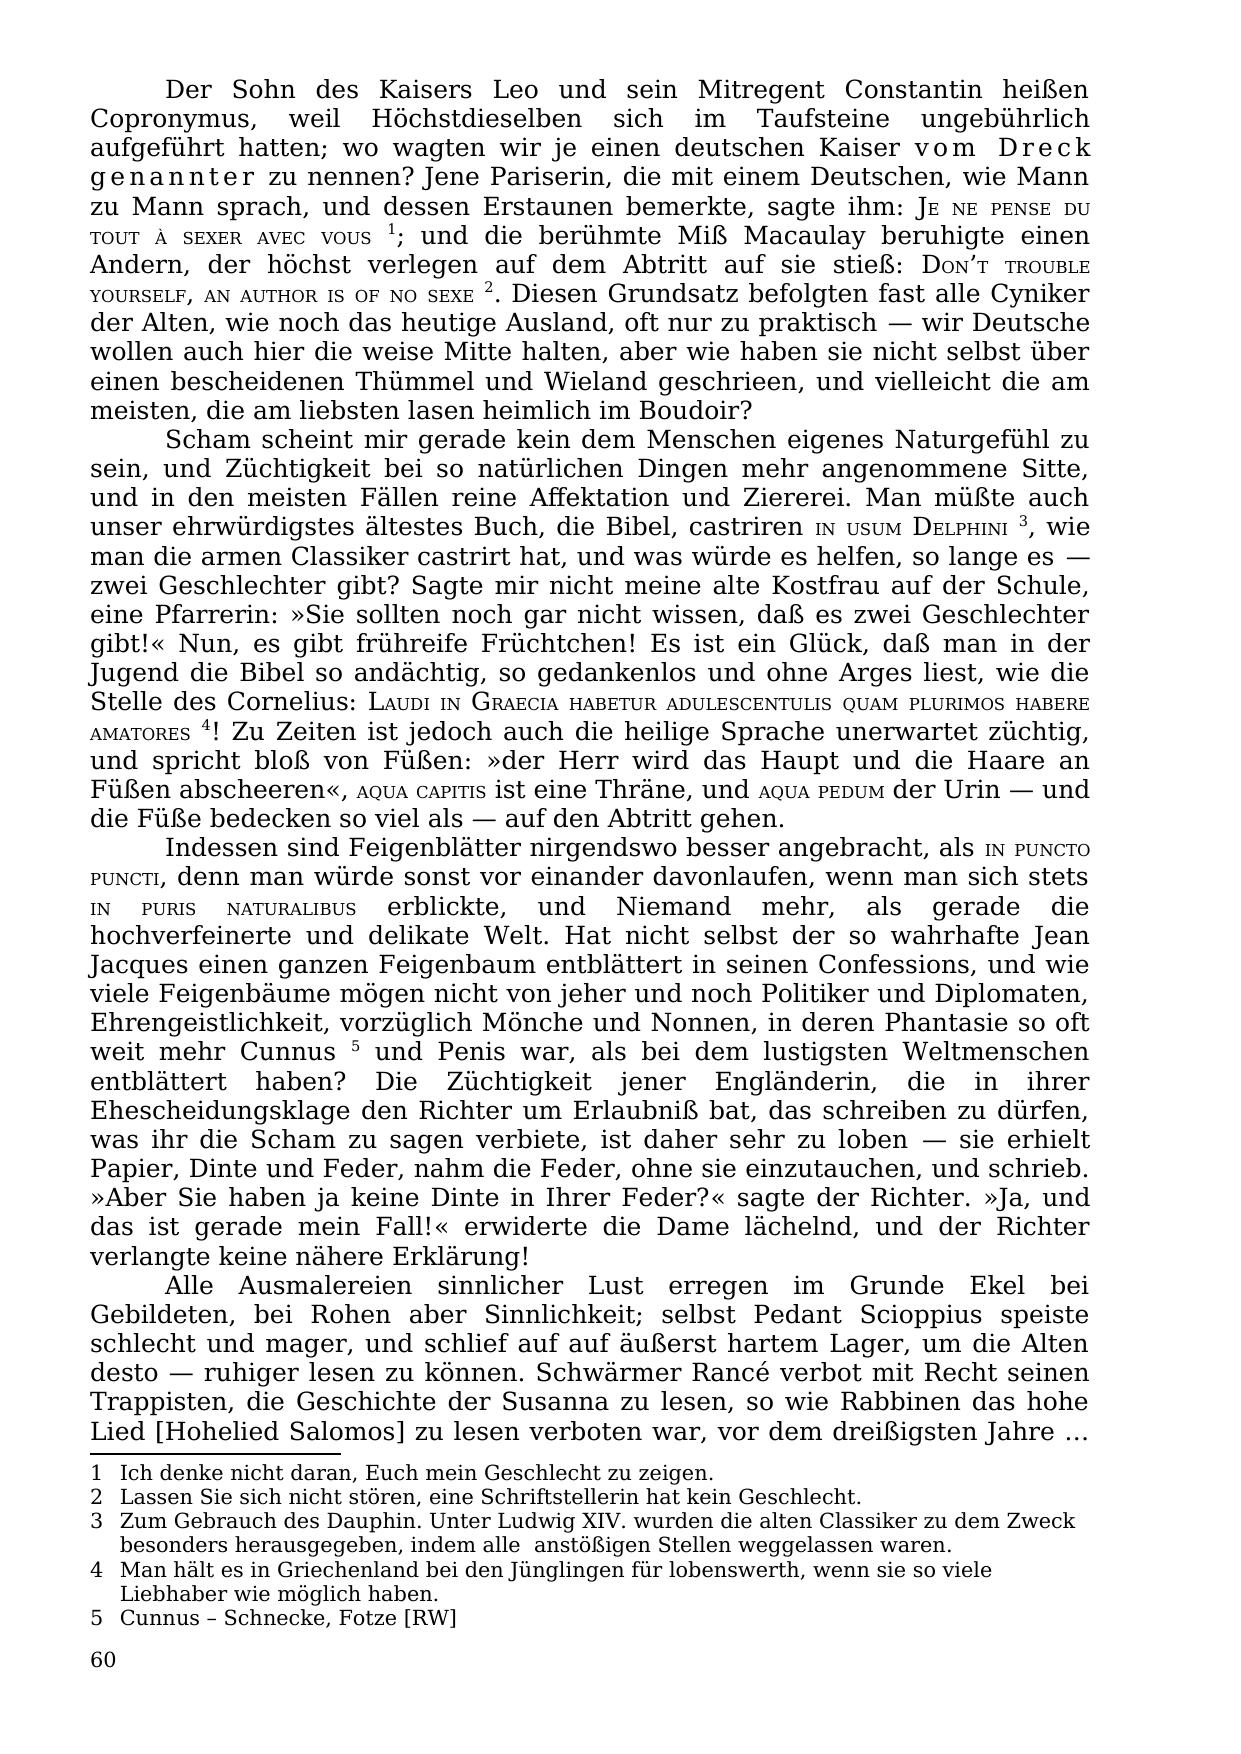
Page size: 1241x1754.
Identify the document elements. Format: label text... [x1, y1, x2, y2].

text Indessen sind Feigenblätter nirgendswo besser angebracht, als in puncto puncti, denn man würde sonst vor einander davonlaufen, wenn man sich stets in puris naturalibus erblickte, und Niemand mehr, als gerade die hochverfeinerte und delikate Welt. Hat nicht selbst der so wahrhafte Jean Jacques einen ganzen Feigenbaum entblättert in seinen Confessions, und wie viele Feigenbäume mögen nicht von jeher und noch Politiker und Diplomaten, Ehrengeistlichkeit, vorzüglich Mönche und Nonnen, in deren Phantasie so oft weit mehr Cunnus und Penis war, als bei dem lustigsten Weltmenschen entblättert haben? Die Züchtigkeit jener Engländerin, die in ihrer Ehescheidungsklage den Richter um Erlaubniß bat, das schreiben zu dürfen, was ihr die Scham zu sagen verbiete, ist daher sehr zu loben — sie erhielt Papier, Dinte und Feder, nahm die Feder, ohne sie einzutauchen, und schrieb. »Aber Sie haben ja keine Dinte in Ihrer Feder?« sagte der Richter. »Ja, und das ist gerade mein Fall!« erwiderte die Dame lächelnd, und der Richter verlangte keine nähere Erklärung! [90, 833, 1091, 1271]
text Ich denke nicht daran, Euch mein Geschlecht zu zeigen. [90, 1461, 1091, 1485]
text Cunnus – Schnecke, Fotze [RW] [90, 1606, 1091, 1631]
text Scham scheint mir gerade kein dem Menschen eigenes Naturgefühl zu sein, und Züchtigkeit bei so natürlichen Dingen mehr angenommene Sitte, und in den meisten Fällen reine Affektation und Ziererei. Man müßte auch unser ehrwürdigstes ältestes Buch, die Bibel, castriren in usum Delphini , wie man die armen Classiker castrirt hat, und was würde es helfen, so lange es — zwei Geschlechter gibt? Sagte mir nicht meine alte Kostfrau auf der Schule, eine Pfarrerin: »Sie sollten noch gar nicht wissen, daß es zwei Geschlechter gibt!« Nun, es gibt frühreife Früchtchen! Es ist ein Glück, daß man in der Jugend die Bibel so andächtig, so gedankenlos und ohne Arges liest, wie die Stelle des Cornelius: Laudi in Graecia habetur adulescentulis quam plurimos habere amatores ! Zu Zeiten ist jedoch auch die heilige Sprache unerwartet züchtig, und spricht bloß von Füßen: »der Herr wird das Haupt und die Haare an Füßen abscheeren«, aqua capitis ist eine Thräne, und aqua pedum der Urin — und die Füße bedecken so viel als — auf den Abtritt gehen. [90, 425, 1091, 833]
text Lassen Sie sich nicht stören, eine Schriftstellerin hat kein Geschlecht. [90, 1485, 1091, 1509]
text Man hält es in Griechenland bei den Jünglingen für lobenswerth, wenn sie so viele Liebhaber wie möglich haben. [90, 1558, 1091, 1606]
text Zum Gebrauch des Dauphin. Unter Ludwig XIV. wurden die alten Classiker zu dem Zweck besonders herausgegeben, indem alle anstößigen Stellen weggelassen waren. [90, 1509, 1091, 1558]
text Alle Ausmalereien sinnlicher Lust erregen im Grunde Ekel bei Gebildeten, bei Rohen aber Sinnlichkeit; selbst Pedant Scioppius speiste schlecht und mager, und schlief auf auf äußerst hartem Lager, um die Alten desto — ruhiger lesen zu können. Schwärmer Rancé verbot mit Recht seinen Trappisten, die Geschichte der Susanna zu lesen, so wie Rabbinen das hohe Lied [Hohelied Salomos] zu lesen verboten war, vor dem dreißigsten Jahre … [90, 1271, 1091, 1446]
text Der Sohn des Kaisers Leo und sein Mitregent Constantin heißen Copronymus, weil Höchstdieselben sich im Taufsteine ungebührlich aufgeführt hatten; wo wagten wir je einen deutschen Kaiser vom Dreck genannter zu nennen? Jene Pariserin, die mit einem Deutschen, wie Mann zu Mann sprach, und dessen Erstaunen bemerkte, sagte ihm: Je ne pense du tout à sexer avec vous ; und die berühmte Miß Macaulay beruhigte einen Andern, der höchst verlegen auf dem Abtritt auf sie stieß: Don’t trouble yourself, an author is of no sexe . Diesen Grundsatz befolgten fast alle Cyniker der Alten, wie noch das heutige Ausland, oft nur zu praktisch — wir Deutsche wollen auch hier die weise Mitte halten, aber wie haben sie nicht selbst über einen bescheidenen Thümmel und Wieland geschrieen, und vielleicht die am meisten, die am liebsten lasen heimlich im Boudoir? [90, 75, 1091, 425]
